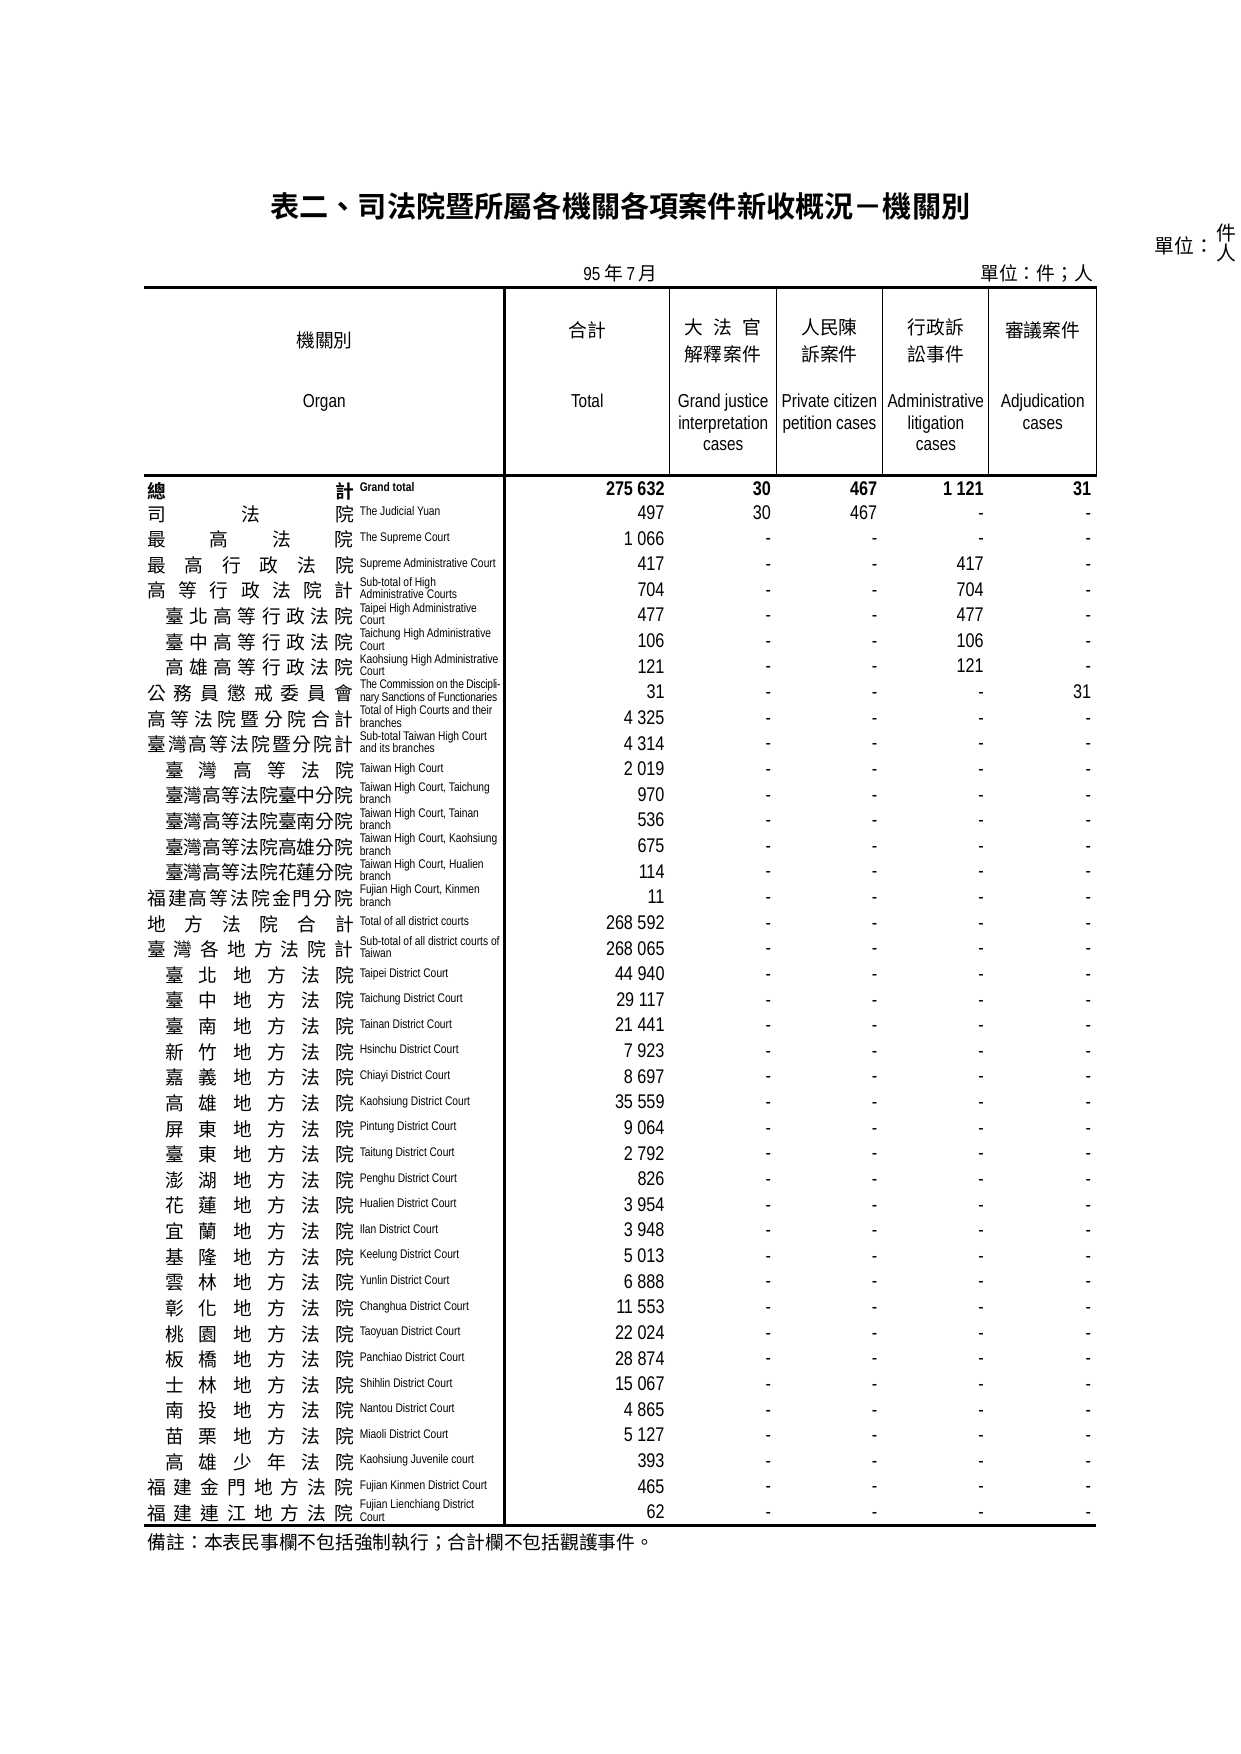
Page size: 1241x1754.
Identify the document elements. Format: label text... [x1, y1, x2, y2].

table_cell - [670, 576, 776, 602]
table_cell - [670, 627, 776, 653]
table_cell 福建金門地方法院 [144, 1473, 357, 1498]
table_header 人民陳 訴案件 [777, 289, 882, 390]
table_cell 高等法院暨分院合計 [144, 704, 357, 730]
table_cell Hualien District Court [357, 1191, 503, 1217]
table_cell - [670, 807, 776, 832]
table_cell 4 865 [506, 1396, 670, 1422]
table_cell - [776, 679, 882, 704]
table_cell 675 [506, 832, 670, 858]
table_cell - [670, 1114, 776, 1140]
table_cell - [883, 755, 989, 781]
table_cell 4 325 [506, 704, 670, 730]
table_cell - [989, 1114, 1096, 1140]
table_cell - [670, 1370, 776, 1396]
table_cell - [670, 960, 776, 986]
table_cell Total [506, 390, 669, 473]
table_cell 30 [670, 477, 776, 499]
table_cell - [883, 1473, 989, 1498]
table_cell Taiwan High Court, Taichung branch [357, 781, 503, 807]
table_cell 704 [883, 576, 989, 602]
table_cell - [670, 1165, 776, 1191]
table_cell - [883, 704, 989, 730]
table_cell - [776, 1191, 882, 1217]
table_cell Fujian Lienchiang District Court [357, 1499, 503, 1524]
table_cell 司法院 [144, 499, 357, 525]
table_cell 121 [883, 653, 989, 678]
table_cell - [670, 1140, 776, 1165]
table_cell - [883, 935, 989, 960]
table_cell - [670, 1037, 776, 1063]
table_cell - [883, 1268, 989, 1293]
table_cell - [670, 1242, 776, 1268]
table_cell Yunlin District Court [357, 1268, 503, 1293]
table_cell 高雄高等行政法院 [144, 653, 357, 678]
table_cell Organ [144, 390, 503, 473]
table_cell 268 065 [506, 935, 670, 960]
table_cell - [883, 1012, 989, 1037]
table_cell Keelung District Court [357, 1242, 503, 1268]
table_cell Taiwan High Court [357, 755, 503, 781]
table_cell - [989, 781, 1096, 807]
table_cell - [989, 909, 1096, 935]
table_cell - [670, 1012, 776, 1037]
table_cell - [883, 781, 989, 807]
table_cell 5 013 [506, 1242, 670, 1268]
table_cell 7 923 [506, 1037, 670, 1063]
table_cell - [670, 679, 776, 704]
table_cell - [776, 935, 882, 960]
table_cell 臺灣高等法院 [144, 755, 357, 781]
table_cell - [670, 884, 776, 909]
table_cell - [776, 653, 882, 678]
table_cell 臺東地方法院 [144, 1140, 357, 1165]
table_cell - [776, 781, 882, 807]
table_cell - [989, 755, 1096, 781]
table_cell - [989, 1089, 1096, 1114]
table_cell 臺灣各地方法院計 [144, 935, 357, 960]
table_cell 35 559 [506, 1089, 670, 1114]
table_cell - [883, 730, 989, 755]
table_cell - [776, 1447, 882, 1473]
table_cell Kaohsiung Juvenile court [357, 1447, 503, 1473]
table_cell - [989, 653, 1096, 678]
table_cell 新竹地方法院 [144, 1037, 357, 1063]
table_cell 29 117 [506, 986, 670, 1012]
table_cell - [670, 1396, 776, 1422]
table_cell - [883, 499, 989, 525]
table_cell Grand justice interpretation cases [670, 390, 776, 473]
table_cell 467 [776, 499, 882, 525]
table_cell - [989, 1268, 1096, 1293]
table_cell - [670, 1268, 776, 1293]
table_cell 536 [506, 807, 670, 832]
table_cell - [989, 1422, 1096, 1447]
table_cell 公務員懲戒委員會 [144, 679, 357, 704]
table_cell 嘉義地方法院 [144, 1063, 357, 1088]
table_cell - [989, 499, 1096, 525]
table_cell - [670, 1191, 776, 1217]
table_cell - [670, 986, 776, 1012]
table_cell - [989, 550, 1096, 576]
table_cell - [670, 1345, 776, 1370]
table_cell 屏東地方法院 [144, 1114, 357, 1140]
table_cell - [883, 1165, 989, 1191]
table_cell - [883, 1370, 989, 1396]
table_cell - [776, 755, 882, 781]
table_cell 465 [506, 1473, 670, 1498]
table_cell - [989, 832, 1096, 858]
table_cell Shihlin District Court [357, 1370, 503, 1396]
table_cell - [883, 909, 989, 935]
table_cell - [989, 627, 1096, 653]
table_cell Adjudication cases [989, 390, 1096, 473]
table_cell 臺灣高等法院暨分院計 [144, 730, 357, 755]
text 備註：本表民事欄不包括強制執行；合計欄不包括觀護事件。 [148, 1527, 1092, 1554]
table_cell - [883, 1499, 989, 1524]
table_cell - [989, 1294, 1096, 1319]
table_cell - [776, 1063, 882, 1088]
table_cell - [883, 1242, 989, 1268]
table_cell Kaohsiung High Administrative Court [357, 653, 503, 678]
table_cell - [776, 730, 882, 755]
table_cell - [670, 832, 776, 858]
table_cell - [989, 858, 1096, 883]
table_cell Pintung District Court [357, 1114, 503, 1140]
table_cell 花蓮地方法院 [144, 1191, 357, 1217]
table_cell 臺北地方法院 [144, 960, 357, 986]
table_cell 275 632 [506, 477, 670, 499]
table_cell - [776, 960, 882, 986]
table_cell - [670, 1422, 776, 1447]
table_cell - [989, 960, 1096, 986]
table_cell - [776, 1319, 882, 1345]
table_cell 6 888 [506, 1268, 670, 1293]
table_cell 3 954 [506, 1191, 670, 1217]
text 表二、司法院暨所屬各機關各項案件新收概況－機關別 [148, 183, 1092, 225]
table_cell - [670, 935, 776, 960]
table_cell - [776, 1294, 882, 1319]
table_cell - [776, 884, 882, 909]
table_cell 3 948 [506, 1217, 670, 1242]
table_cell 最高行政法院 [144, 550, 357, 576]
table_cell - [989, 884, 1096, 909]
table_cell - [776, 858, 882, 883]
table_cell - [776, 1114, 882, 1140]
table_cell 11 [506, 884, 670, 909]
table_cell 106 [506, 627, 670, 653]
table_cell 4 314 [506, 730, 670, 755]
table_cell - [670, 1319, 776, 1345]
table_cell 臺灣高等法院臺南分院 [144, 807, 357, 832]
table_cell 44 940 [506, 960, 670, 986]
table_cell 總計 [144, 477, 357, 499]
table_cell - [989, 576, 1096, 602]
table_cell 地方法院合計 [144, 909, 357, 935]
table_cell - [989, 1012, 1096, 1037]
table_cell 苗栗地方法院 [144, 1422, 357, 1447]
table_cell 15 067 [506, 1370, 670, 1396]
table_cell - [989, 1345, 1096, 1370]
table_cell 31 [989, 477, 1096, 499]
table_cell - [670, 909, 776, 935]
table_cell - [883, 1089, 989, 1114]
table_cell - [776, 550, 882, 576]
table_cell - [989, 1242, 1096, 1268]
table_cell - [670, 525, 776, 550]
table_cell 417 [506, 550, 670, 576]
table_cell - [776, 807, 882, 832]
table_cell - [776, 1499, 882, 1524]
table_cell - [883, 832, 989, 858]
table_cell Total of High Courts and their branches [357, 704, 503, 730]
table_cell - [670, 781, 776, 807]
table_cell Ilan District Court [357, 1217, 503, 1242]
table_cell Sub-total of High Administrative Courts [357, 576, 503, 602]
table_cell 高等行政法院計 [144, 576, 357, 602]
table_cell 臺灣高等法院高雄分院 [144, 832, 357, 858]
table_cell - [883, 1140, 989, 1165]
table_cell - [989, 704, 1096, 730]
table_cell - [883, 1345, 989, 1370]
table_cell - [989, 807, 1096, 832]
table_header 合計 [506, 289, 669, 390]
table_cell - [776, 986, 882, 1012]
table_cell 1 066 [506, 525, 670, 550]
table_cell - [989, 1396, 1096, 1422]
table_cell - [989, 730, 1096, 755]
table_cell 106 [883, 627, 989, 653]
table_cell 士林地方法院 [144, 1370, 357, 1396]
table_cell - [989, 1447, 1096, 1473]
table_cell 最高法院 [144, 525, 357, 550]
table_cell Fujian Kinmen District Court [357, 1473, 503, 1498]
table_cell - [883, 1319, 989, 1345]
table_cell Taipei High Administrative Court [357, 602, 503, 627]
table_cell 福建連江地方法院 [144, 1499, 357, 1524]
table_cell 澎湖地方法院 [144, 1165, 357, 1191]
table_cell - [883, 986, 989, 1012]
table_cell 臺北高等行政法院 [144, 602, 357, 627]
table_cell - [989, 986, 1096, 1012]
text 95年7月 單位：件；人 [148, 259, 1092, 286]
table_header 行政訴 訟事件 [883, 289, 988, 390]
table_cell 高雄少年法院 [144, 1447, 357, 1473]
table_cell - [776, 576, 882, 602]
table_cell 22 024 [506, 1319, 670, 1345]
table_header 大法官 解釋案件 [670, 289, 776, 390]
table_cell - [670, 1473, 776, 1498]
table_cell 雲林地方法院 [144, 1268, 357, 1293]
table_cell - [989, 1370, 1096, 1396]
table_cell 477 [883, 602, 989, 627]
table_cell 高雄地方法院 [144, 1089, 357, 1114]
table_cell Taitung District Court [357, 1140, 503, 1165]
table_cell Total of all district courts [357, 909, 503, 935]
table_cell Kaohsiung District Court [357, 1089, 503, 1114]
table_cell 31 [989, 679, 1096, 704]
table_cell Taiwan High Court, Tainan branch [357, 807, 503, 832]
table_cell - [989, 1191, 1096, 1217]
table_cell - [776, 1396, 882, 1422]
table_cell 臺中地方法院 [144, 986, 357, 1012]
table_cell - [670, 1499, 776, 1524]
table_cell - [989, 1165, 1096, 1191]
table_cell - [776, 1165, 882, 1191]
table_cell - [776, 1012, 882, 1037]
table_cell - [989, 1473, 1096, 1498]
table_cell Grand total [357, 477, 503, 499]
table_cell 彰化地方法院 [144, 1294, 357, 1319]
table_cell - [776, 832, 882, 858]
table_cell Hsinchu District Court [357, 1037, 503, 1063]
table_cell 417 [883, 550, 989, 576]
table_cell - [883, 1422, 989, 1447]
table_cell - [670, 858, 776, 883]
table_cell 704 [506, 576, 670, 602]
table_cell 5 127 [506, 1422, 670, 1447]
table_cell - [670, 1063, 776, 1088]
table_cell - [776, 1217, 882, 1242]
table_cell Chiayi District Court [357, 1063, 503, 1088]
table_header 審議案件 [989, 289, 1096, 390]
table_cell - [776, 909, 882, 935]
table_cell Sub-total of all district courts of Taiwan [357, 935, 503, 960]
table_cell The Supreme Court [357, 525, 503, 550]
table_cell - [883, 960, 989, 986]
table_cell 31 [506, 679, 670, 704]
table_cell - [989, 602, 1096, 627]
table_cell Taichung District Court [357, 986, 503, 1012]
table_cell - [776, 627, 882, 653]
table_cell - [989, 525, 1096, 550]
table_cell Tainan District Court [357, 1012, 503, 1037]
table_cell - [776, 525, 882, 550]
table_cell 8 697 [506, 1063, 670, 1088]
table_cell 30 [670, 499, 776, 525]
table_cell 393 [506, 1447, 670, 1473]
table_cell - [670, 1089, 776, 1114]
table_cell Sub-total Taiwan High Court and its branches [357, 730, 503, 755]
table_cell - [670, 1294, 776, 1319]
table_cell - [883, 858, 989, 883]
table_cell 11 553 [506, 1294, 670, 1319]
table_cell - [989, 1140, 1096, 1165]
table_cell - [776, 1242, 882, 1268]
table_cell - [776, 1037, 882, 1063]
table_cell Taiwan High Court, Kaohsiung branch [357, 832, 503, 858]
table_cell - [883, 525, 989, 550]
table_cell - [670, 1217, 776, 1242]
table_cell Administrative litigation cases [883, 390, 988, 473]
table_cell 2 019 [506, 755, 670, 781]
table_cell - [883, 1114, 989, 1140]
table_cell - [670, 704, 776, 730]
table_cell 基隆地方法院 [144, 1242, 357, 1268]
table_cell Supreme Administrative Court [357, 550, 503, 576]
table_cell 21 441 [506, 1012, 670, 1037]
table_cell Panchiao District Court [357, 1345, 503, 1370]
table_cell The Commission on the Discipli- nary Sanctions of Functionaries [357, 679, 503, 704]
table_cell - [776, 1268, 882, 1293]
table_cell Private citizen petition cases [777, 390, 882, 473]
table_cell - [883, 1396, 989, 1422]
table_cell 9 064 [506, 1114, 670, 1140]
table_cell - [776, 602, 882, 627]
table_cell - [670, 653, 776, 678]
table_cell 497 [506, 499, 670, 525]
table_cell - [883, 1191, 989, 1217]
table_cell Changhua District Court [357, 1294, 503, 1319]
table_cell - [989, 1037, 1096, 1063]
table_cell Penghu District Court [357, 1165, 503, 1191]
table_cell 南投地方法院 [144, 1396, 357, 1422]
table_cell - [883, 884, 989, 909]
table_cell Taichung High Administrative Court [357, 627, 503, 653]
table_cell - [883, 1063, 989, 1088]
table_cell Fujian High Court, Kinmen branch [357, 884, 503, 909]
table_cell - [670, 602, 776, 627]
table_cell - [883, 1217, 989, 1242]
table_cell - [989, 935, 1096, 960]
table_cell The Judicial Yuan [357, 499, 503, 525]
table_cell Miaoli District Court [357, 1422, 503, 1447]
table_cell - [670, 755, 776, 781]
table_cell Taipei District Court [357, 960, 503, 986]
table_cell - [776, 1345, 882, 1370]
table_cell - [776, 1422, 882, 1447]
table_cell 28 874 [506, 1345, 670, 1370]
table_cell 62 [506, 1499, 670, 1524]
table_cell 477 [506, 602, 670, 627]
table_cell Nantou District Court [357, 1396, 503, 1422]
table_cell 970 [506, 781, 670, 807]
table_cell - [989, 1063, 1096, 1088]
table_cell - [670, 550, 776, 576]
table_cell 268 592 [506, 909, 670, 935]
table_cell 板橋地方法院 [144, 1345, 357, 1370]
table_cell 467 [776, 477, 882, 499]
table_cell - [989, 1499, 1096, 1524]
table_cell - [776, 1140, 882, 1165]
table_cell - [776, 704, 882, 730]
table_cell 826 [506, 1165, 670, 1191]
table_cell 114 [506, 858, 670, 883]
table_cell - [989, 1217, 1096, 1242]
table_cell - [883, 1447, 989, 1473]
table_cell 1 121 [883, 477, 989, 499]
table_cell 臺灣高等法院花蓮分院 [144, 858, 357, 883]
table_cell Taiwan High Court, Hualien branch [357, 858, 503, 883]
table_cell - [776, 1473, 882, 1498]
table_cell 桃園地方法院 [144, 1319, 357, 1345]
table_cell Taoyuan District Court [357, 1319, 503, 1345]
table_header 機關別 [144, 289, 503, 390]
table_cell 臺灣高等法院臺中分院 [144, 781, 357, 807]
table_cell 臺中高等行政法院 [144, 627, 357, 653]
table_cell 宜蘭地方法院 [144, 1217, 357, 1242]
table_cell - [883, 807, 989, 832]
table_cell 121 [506, 653, 670, 678]
table_cell - [989, 1319, 1096, 1345]
table_cell - [776, 1370, 882, 1396]
table_cell - [670, 730, 776, 755]
table_cell - [883, 1294, 989, 1319]
table_cell 2 792 [506, 1140, 670, 1165]
table_cell - [670, 1447, 776, 1473]
table_cell 福建高等法院金門分院 [144, 884, 357, 909]
table_cell - [776, 1089, 882, 1114]
table_cell - [883, 679, 989, 704]
table_cell - [883, 1037, 989, 1063]
table_cell 臺南地方法院 [144, 1012, 357, 1037]
